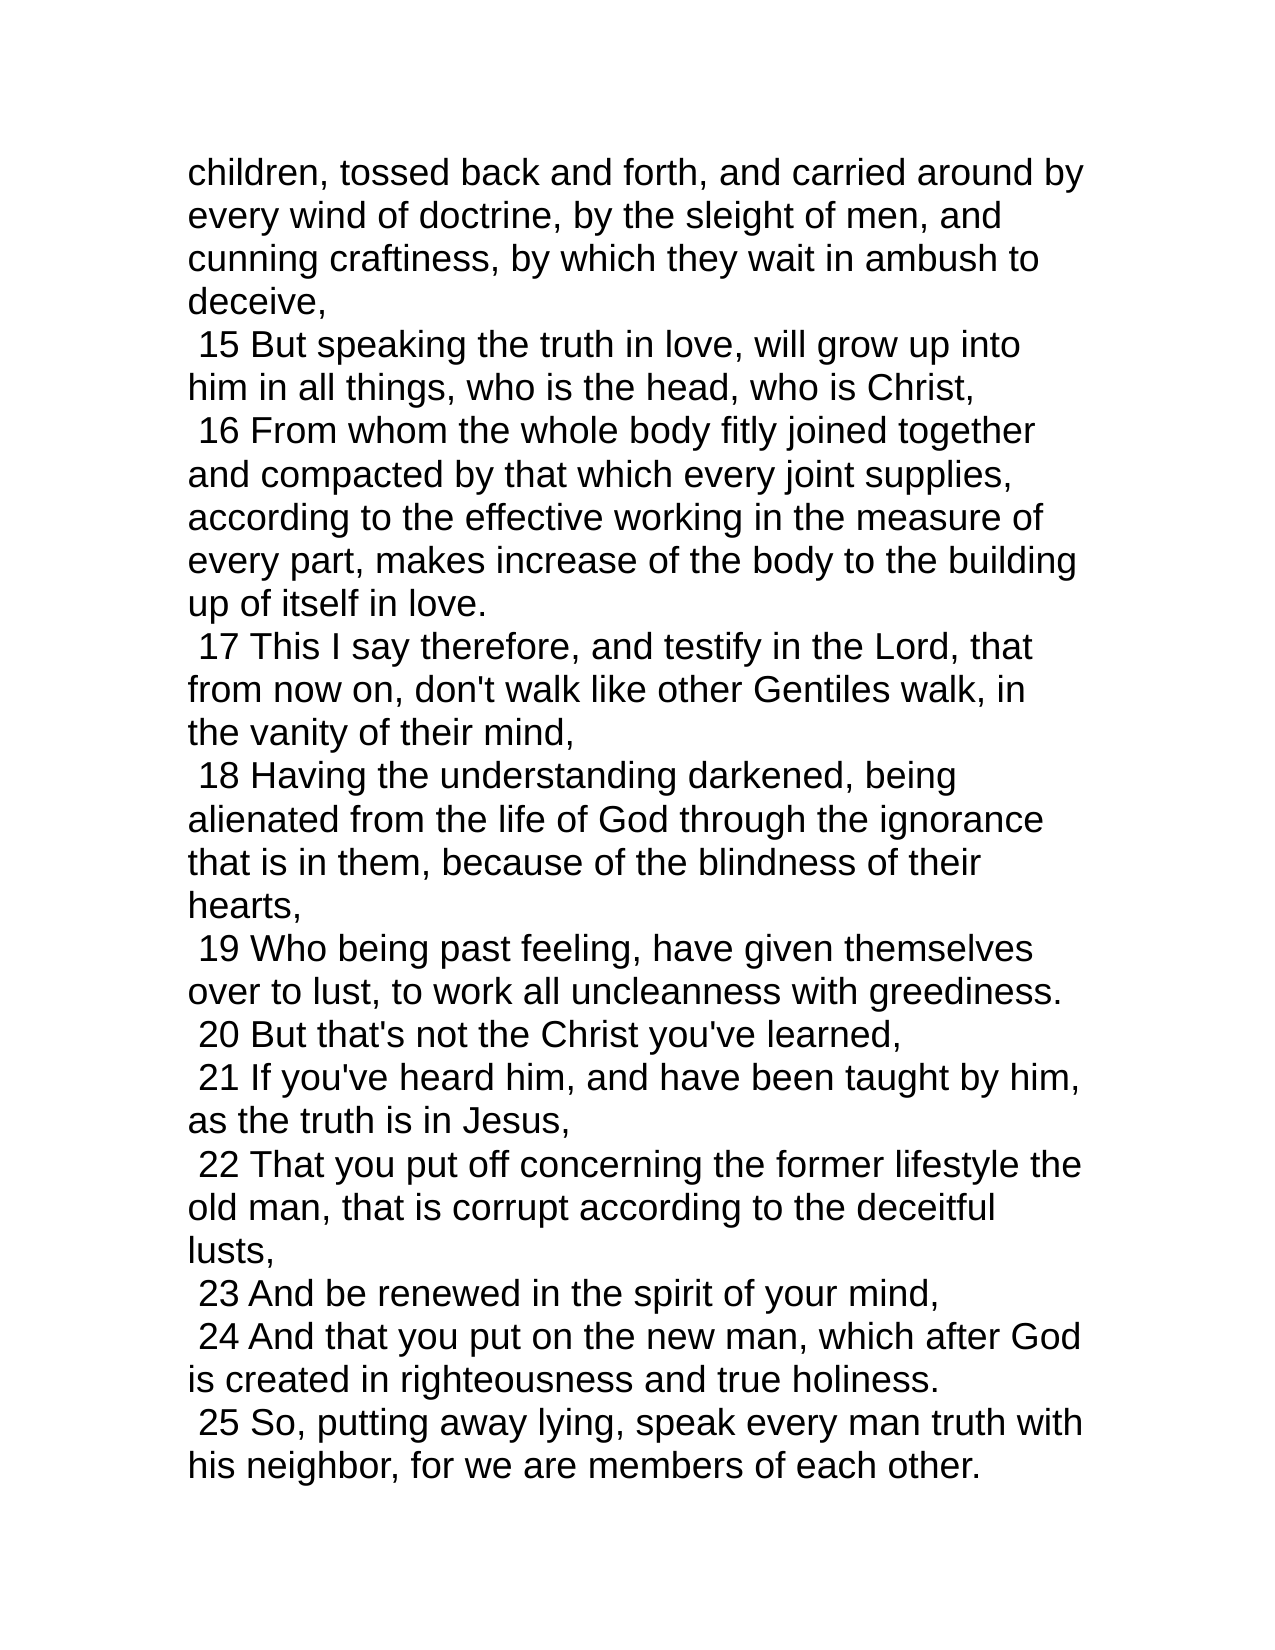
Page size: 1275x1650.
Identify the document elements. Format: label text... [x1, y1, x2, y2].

text 16 From whom the whole body fitly joined together and compacted by that which every joint supplies, according to the effective working in the measure of every part, makes increase of the body to the building up of itself in love. [187, 409, 1087, 624]
text 25 So, putting away lying, speak every man truth with his neighbor, for we are members of each other. [187, 1401, 1087, 1487]
text 17 This I say therefore, and testify in the Lord, that from now on, don't walk like other Gentiles walk, in the vanity of their mind, [187, 624, 1087, 754]
text 21 If you've heard him, and have been taught by him, as the truth is in Jesus, [187, 1056, 1087, 1142]
text 18 Having the understanding darkened, being alienated from the life of God through the ignorance that is in them, because of the blindness of their hearts, [187, 754, 1087, 926]
text 20 But that's not the Christ you've learned, [187, 1012, 1087, 1056]
text 15 But speaking the truth in love, will grow up into him in all things, who is the head, who is Christ, [187, 322, 1087, 409]
text 24 And that you put on the new man, which after God is created in righteousness and true holiness. [187, 1314, 1087, 1401]
text 23 And be renewed in the spirit of your mind, [187, 1271, 1087, 1314]
text 19 Who being past feeling, have given themselves over to lust, to work all uncleanness with greediness. [187, 926, 1087, 1012]
text 22 That you put off concerning the former lifestyle the old man, that is corrupt according to the deceitful lusts, [187, 1142, 1087, 1271]
text children, tossed back and forth, and carried around by every wind of doctrine, by the sleight of men, and cunning craftiness, by which they wait in ambush to deceive, [187, 150, 1087, 322]
